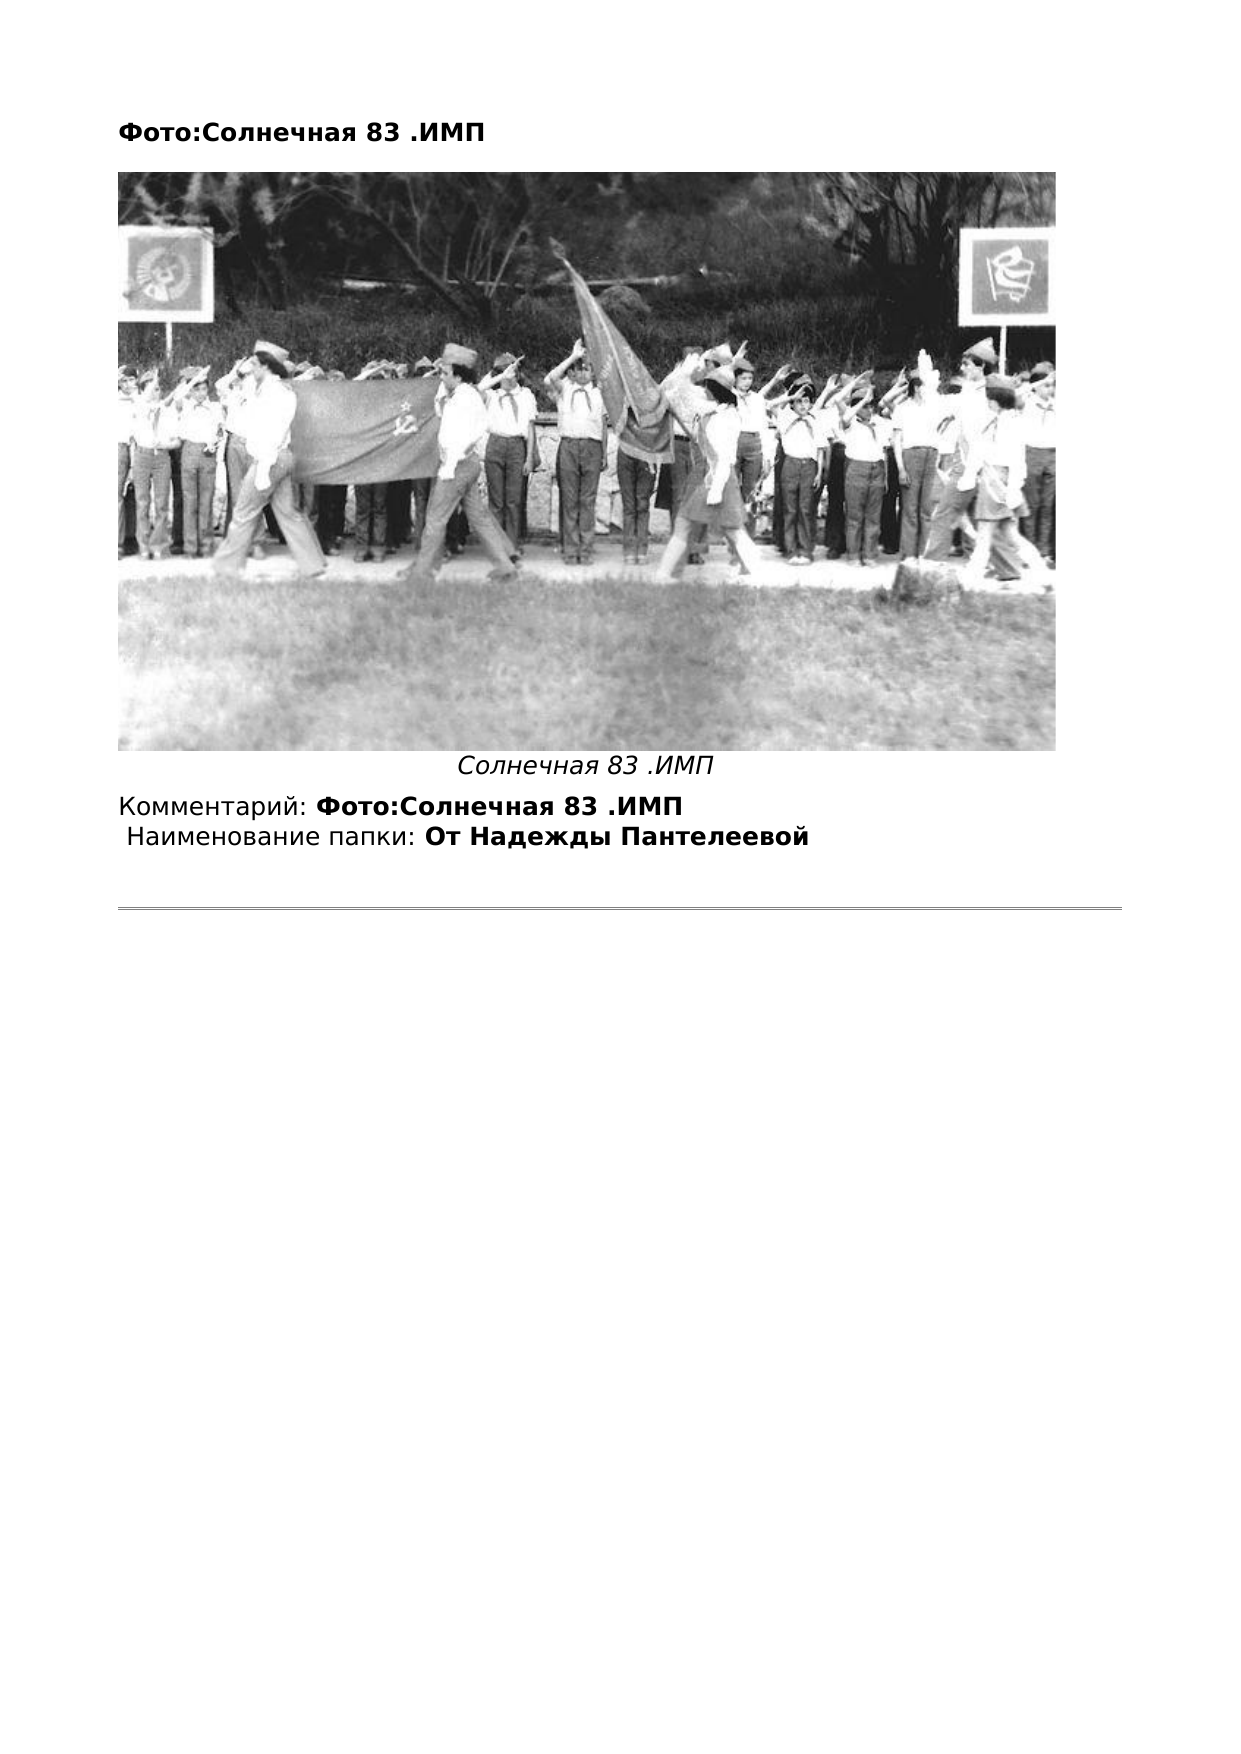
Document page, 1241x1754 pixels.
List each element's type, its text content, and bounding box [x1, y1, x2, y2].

picture [118, 172, 1056, 751]
subtitle Фото:Солнечная 83 .ИМП [118, 118, 1122, 147]
text Солнечная 83 .ИМП [118, 751, 1056, 780]
text Комментарий: Фото:Солнечная 83 .ИМП Наименование папки: От Надежды Пантелеевой [118, 793, 1122, 880]
